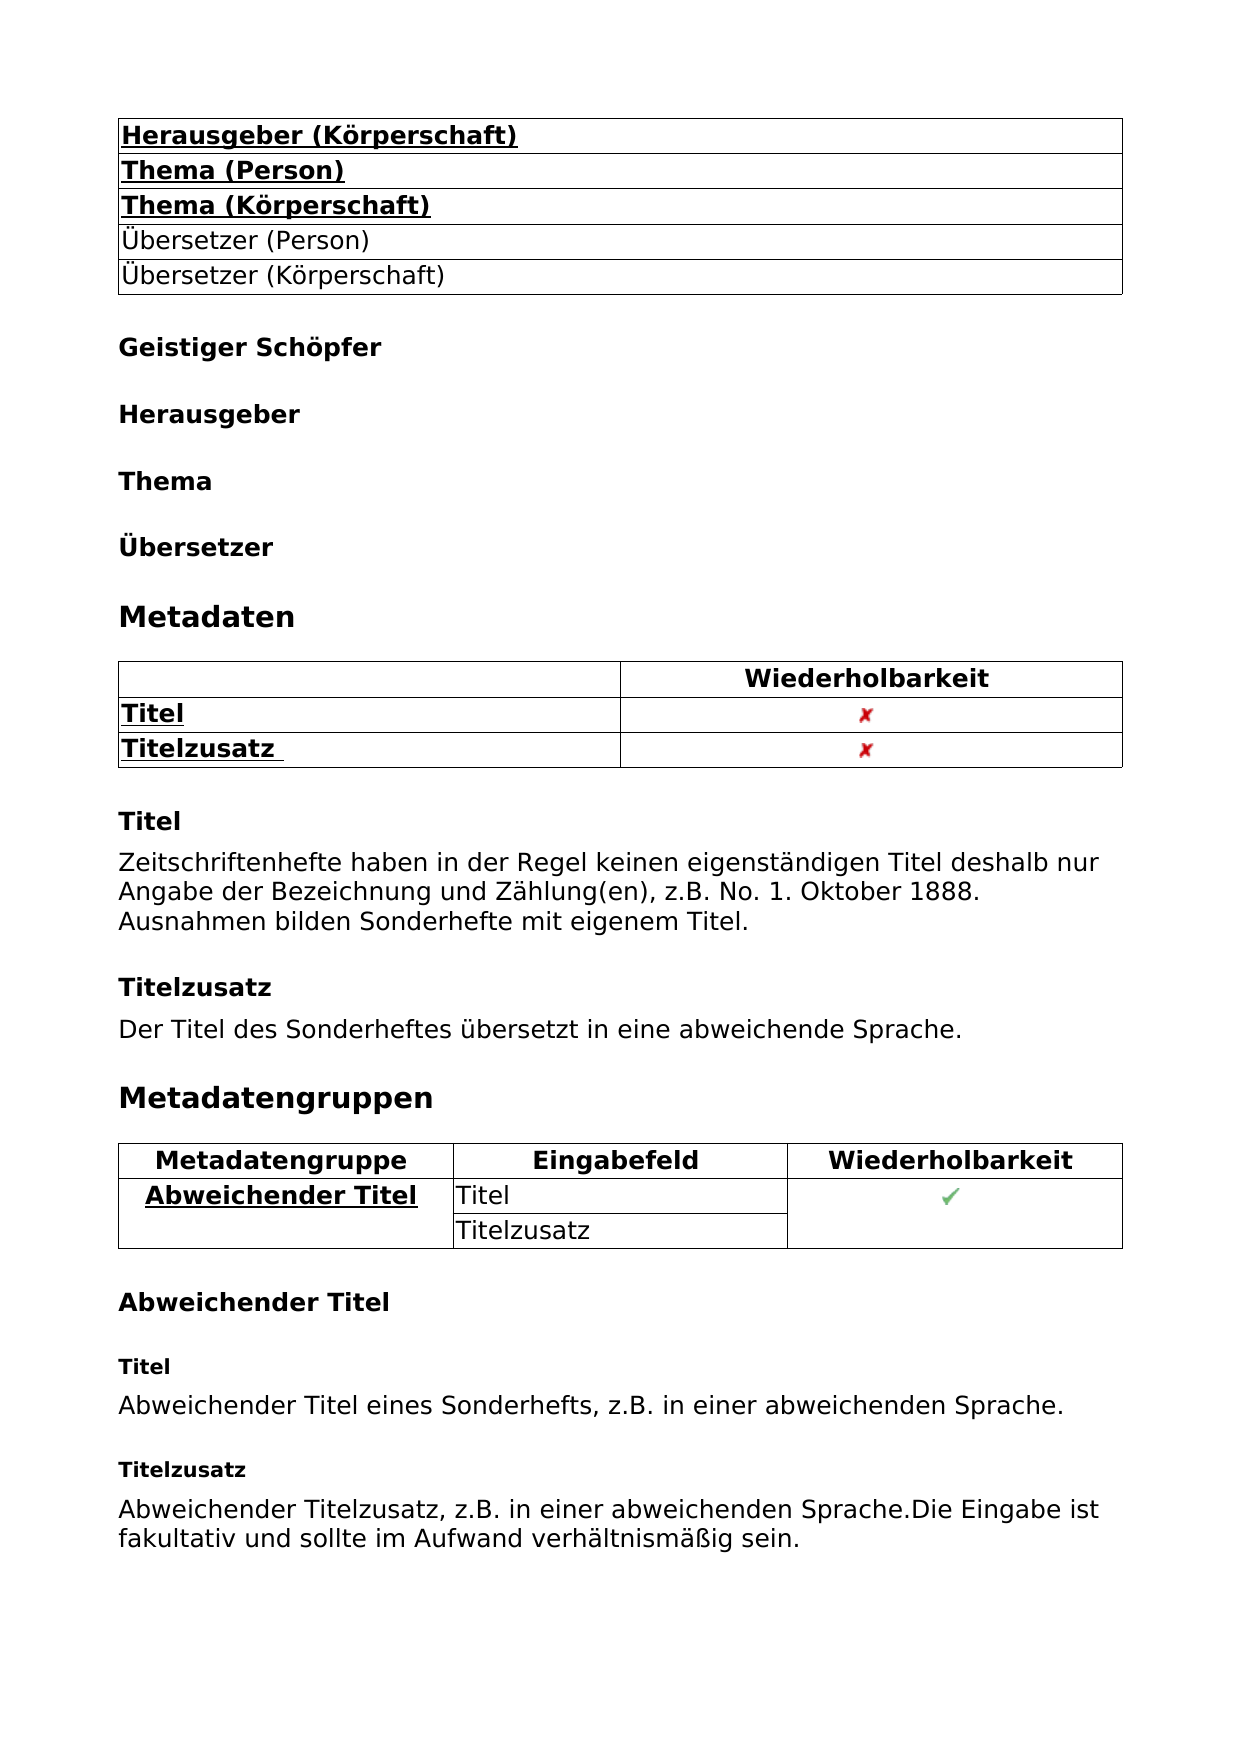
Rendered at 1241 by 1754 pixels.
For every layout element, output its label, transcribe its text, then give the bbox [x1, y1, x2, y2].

table_cell Herausgeber (Körperschaft) [119, 119, 1122, 153]
subtitle Geistiger Schöpfer [118, 333, 1122, 363]
subtitle Thema [118, 467, 1122, 496]
subtitle Titel [118, 1355, 1122, 1379]
subtitle Metadaten [118, 600, 1122, 634]
subtitle Titelzusatz [118, 1458, 1122, 1482]
table_cell [621, 698, 1122, 732]
table_cell Übersetzer (Körperschaft) [119, 260, 1122, 294]
table_header Eingabefeld [454, 1144, 787, 1178]
subtitle Titelzusatz [118, 973, 1122, 1002]
table_header [119, 662, 620, 697]
table_cell [621, 733, 1122, 767]
table_cell Übersetzer (Person) [119, 225, 1122, 258]
table_cell Thema (Person) [119, 154, 1122, 188]
text Zeitschriftenhefte haben in der Regel keinen eigenständigen Titel deshalb nur Angabe der Bezeichnung und Zählung(en), z.B. No. 1. Oktober 1888. Ausnahmen bilden Sonderhefte mit eigenem Titel. [118, 848, 1122, 936]
picture [859, 708, 875, 723]
table_cell Titelzusatz [454, 1214, 787, 1248]
table_cell Titel [119, 698, 620, 732]
subtitle Übersetzer [118, 533, 1122, 563]
text Abweichender Titel eines Sonderhefts, z.B. in einer abweichenden Sprache. [118, 1392, 1122, 1421]
picture [942, 1188, 960, 1205]
subtitle Titel [118, 807, 1122, 836]
picture [859, 743, 875, 758]
table_cell Abweichender Titel [119, 1179, 453, 1248]
table_header Wiederholbarkeit [621, 662, 1122, 697]
subtitle Abweichender Titel [118, 1288, 1122, 1317]
subtitle Herausgeber [118, 400, 1122, 429]
table_cell Titelzusatz [119, 733, 620, 767]
table_header Metadatengruppe [119, 1144, 453, 1178]
table_cell [788, 1179, 1122, 1248]
text Der Titel des Sonderheftes übersetzt in eine abweichende Sprache. [118, 1015, 1122, 1044]
table_cell Thema (Körperschaft) [119, 189, 1122, 223]
text Abweichender Titelzusatz, z.B. in einer abweichenden Sprache.Die Eingabe ist fakultativ und sollte im Aufwand verhältnismäßig sein. [118, 1495, 1122, 1553]
table_cell Titel [454, 1179, 787, 1213]
subtitle Metadatengruppen [118, 1082, 1122, 1116]
table_header Wiederholbarkeit [788, 1144, 1122, 1178]
